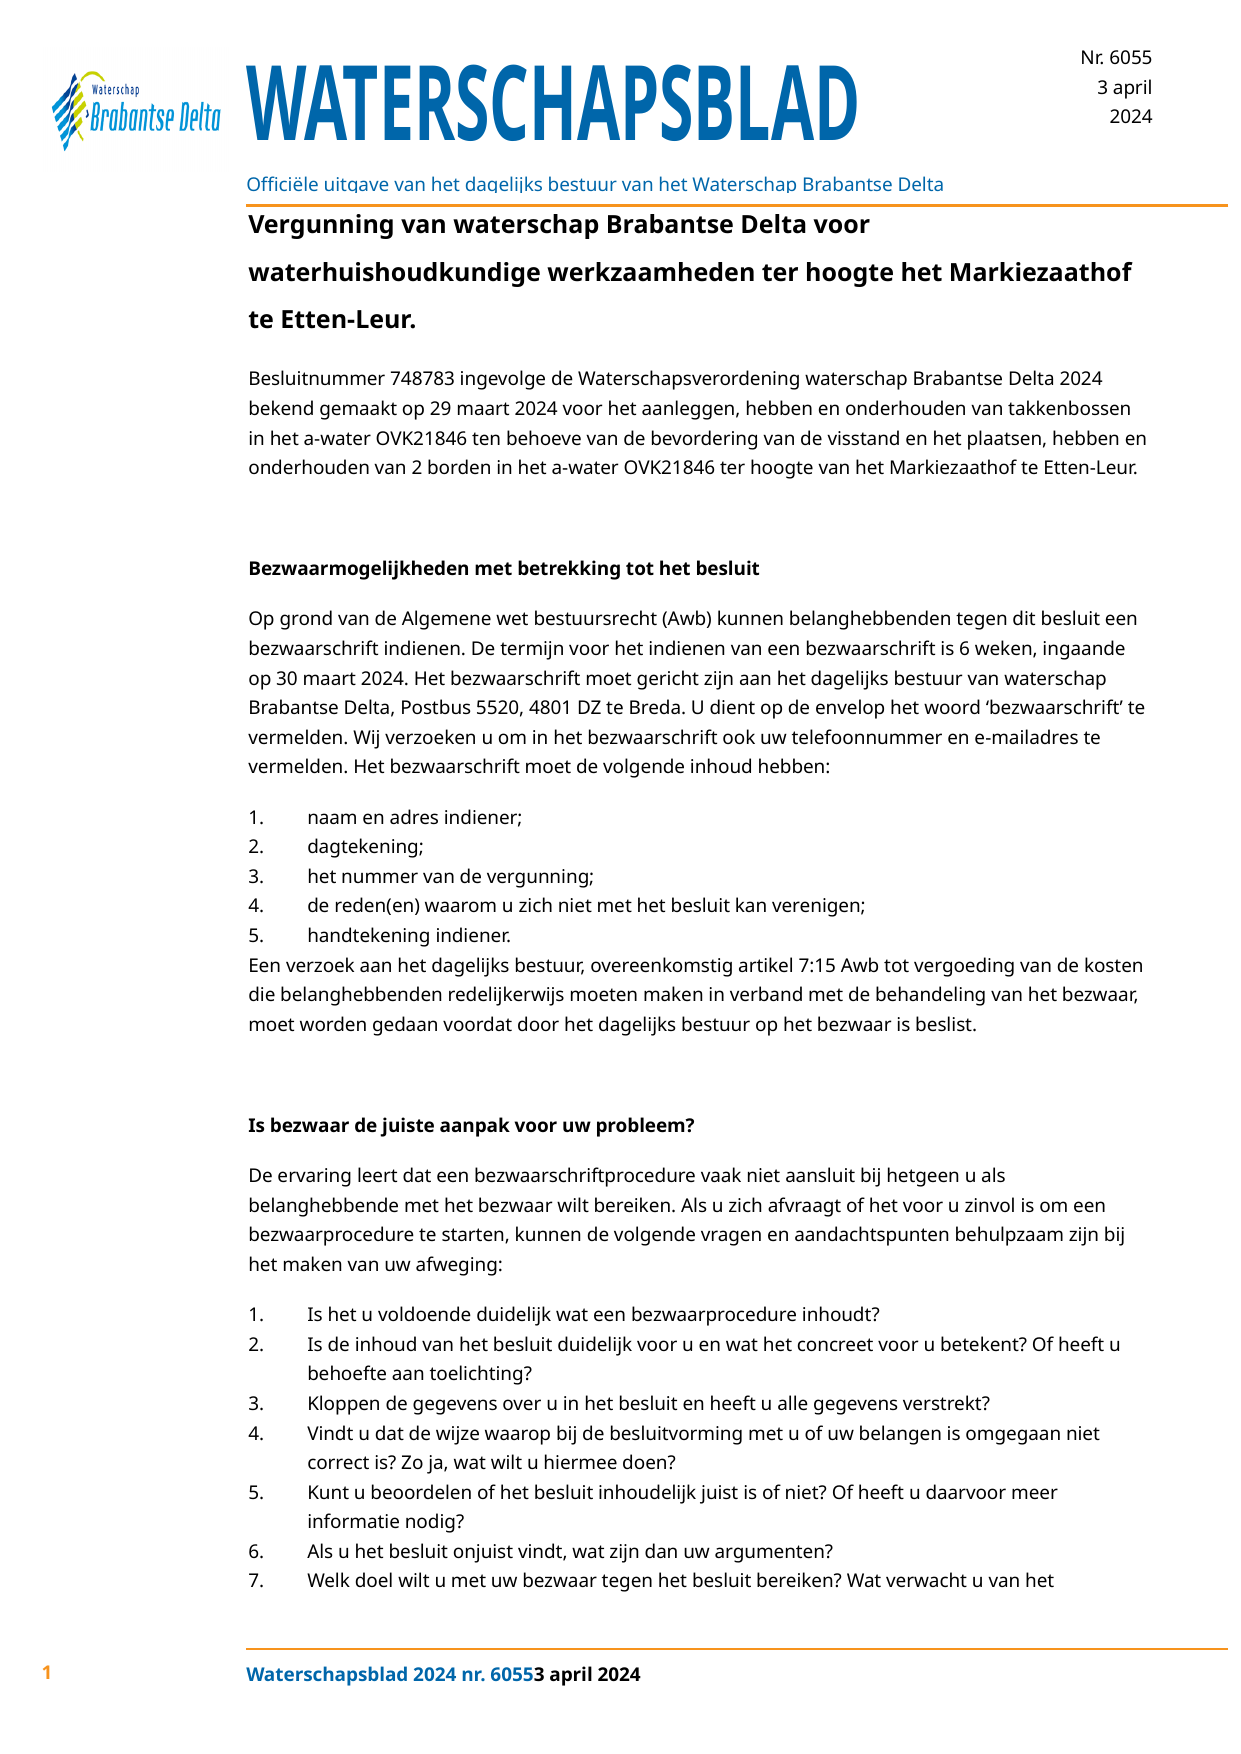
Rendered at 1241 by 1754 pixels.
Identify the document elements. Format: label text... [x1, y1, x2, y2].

text Bezwaarmogelijkheden met betrekking tot het besluit [248, 555, 1152, 581]
list Welk doel wilt u met uw bezwaar tegen het besluit bereiken? Wat verwacht u van het [248, 1568, 1152, 1593]
text De ervaring leert dat een bezwaarschriftprocedure vaak niet aansluit bij hetgeen u als belanghebbende met het bezwaar wilt bereiken. Als u zich afvraagt of het voor u zinvol is om een bezwaarprocedure te starten, kunnen de volgende vragen en aandachtspunten behulpzaam zijn bij het maken van uw afweging: [248, 1162, 1152, 1277]
list handtekening indiener. [248, 922, 1152, 948]
list dagtekening; [248, 833, 1152, 859]
text Een verzoek aan het dagelijks bestuur, overeenkomstig artikel 7:15 Awb tot vergoeding van de kosten die belanghebbenden redelijkerwijs moeten maken in verband met de behandeling van het bezwaar, moet worden gedaan voordat door het dagelijks bestuur op het bezwaar is beslist. [248, 952, 1152, 1037]
list Is het u voldoende duidelijk wat een bezwaarprocedure inhoudt? [248, 1301, 1152, 1327]
text Op grond van de Algemene wet bestuursrecht (Awb) kunnen belanghebbenden tegen dit besluit een bezwaarschrift indienen. De termijn voor het indienen van een bezwaarschrift is 6 weken, ingaande op 30 maart 2024. Het bezwaarschrift moet gericht zijn aan het dagelijks bestuur van waterschap Brabantse Delta, Postbus 5520, 4801 DZ te Breda. U dient op de envelop het woord ‘bezwaarschrift’ te vermelden. Wij verzoeken u om in het bezwaarschrift ook uw telefoonnummer en e‑mailadres te vermelden. Het bezwaarschrift moet de volgende inhoud hebben: [248, 606, 1152, 779]
list Als u het besluit onjuist vindt, wat zijn dan uw argumenten? [248, 1538, 1152, 1564]
text Besluitnummer 748783 ingevolge de Waterschapsverordening waterschap Brabantse Delta 2024 bekend gemaakt op 29 maart 2024 voor het aanleggen, hebben en onderhouden van takkenbossen in het a-water OVK21846 ten behoeve van de bevordering van de visstand en het plaatsen, hebben en onderhouden van 2 borden in het a-water OVK21846 ter hoogte van het Markiezaathof te Etten-Leur. [248, 366, 1152, 480]
list Kunt u beoordelen of het besluit inhoudelijk juist is of niet? Of heeft u daarvoor meer informatie nodig? [248, 1479, 1152, 1534]
list het nummer van de vergunning; [248, 863, 1152, 889]
list naam en adres indiener; [248, 804, 1152, 829]
list de reden(en) waarom u zich niet met het besluit kan verenigen; [248, 893, 1152, 918]
list Is de inhoud van het besluit duidelijk voor u en wat het concreet voor u betekent? Of heeft u behoefte aan toelichting? [248, 1331, 1152, 1386]
text Is bezwaar de juiste aanpak voor uw probleem? [248, 1112, 1152, 1137]
list Vindt u dat de wijze waarop bij de besluitvorming met u of uw belangen is omgegaan niet correct is? Zo ja, wat wilt u hiermee doen? [248, 1420, 1152, 1475]
list Kloppen de gegevens over u in het besluit en heeft u alle gegevens verstrekt? [248, 1390, 1152, 1416]
picture [41, 47, 231, 172]
text Vergunning van waterschap Brabantse Delta voor waterhuishoudkundige werkzaamheden ter hoogte het Markiezaathof te Etten-Leur. [248, 207, 1152, 336]
